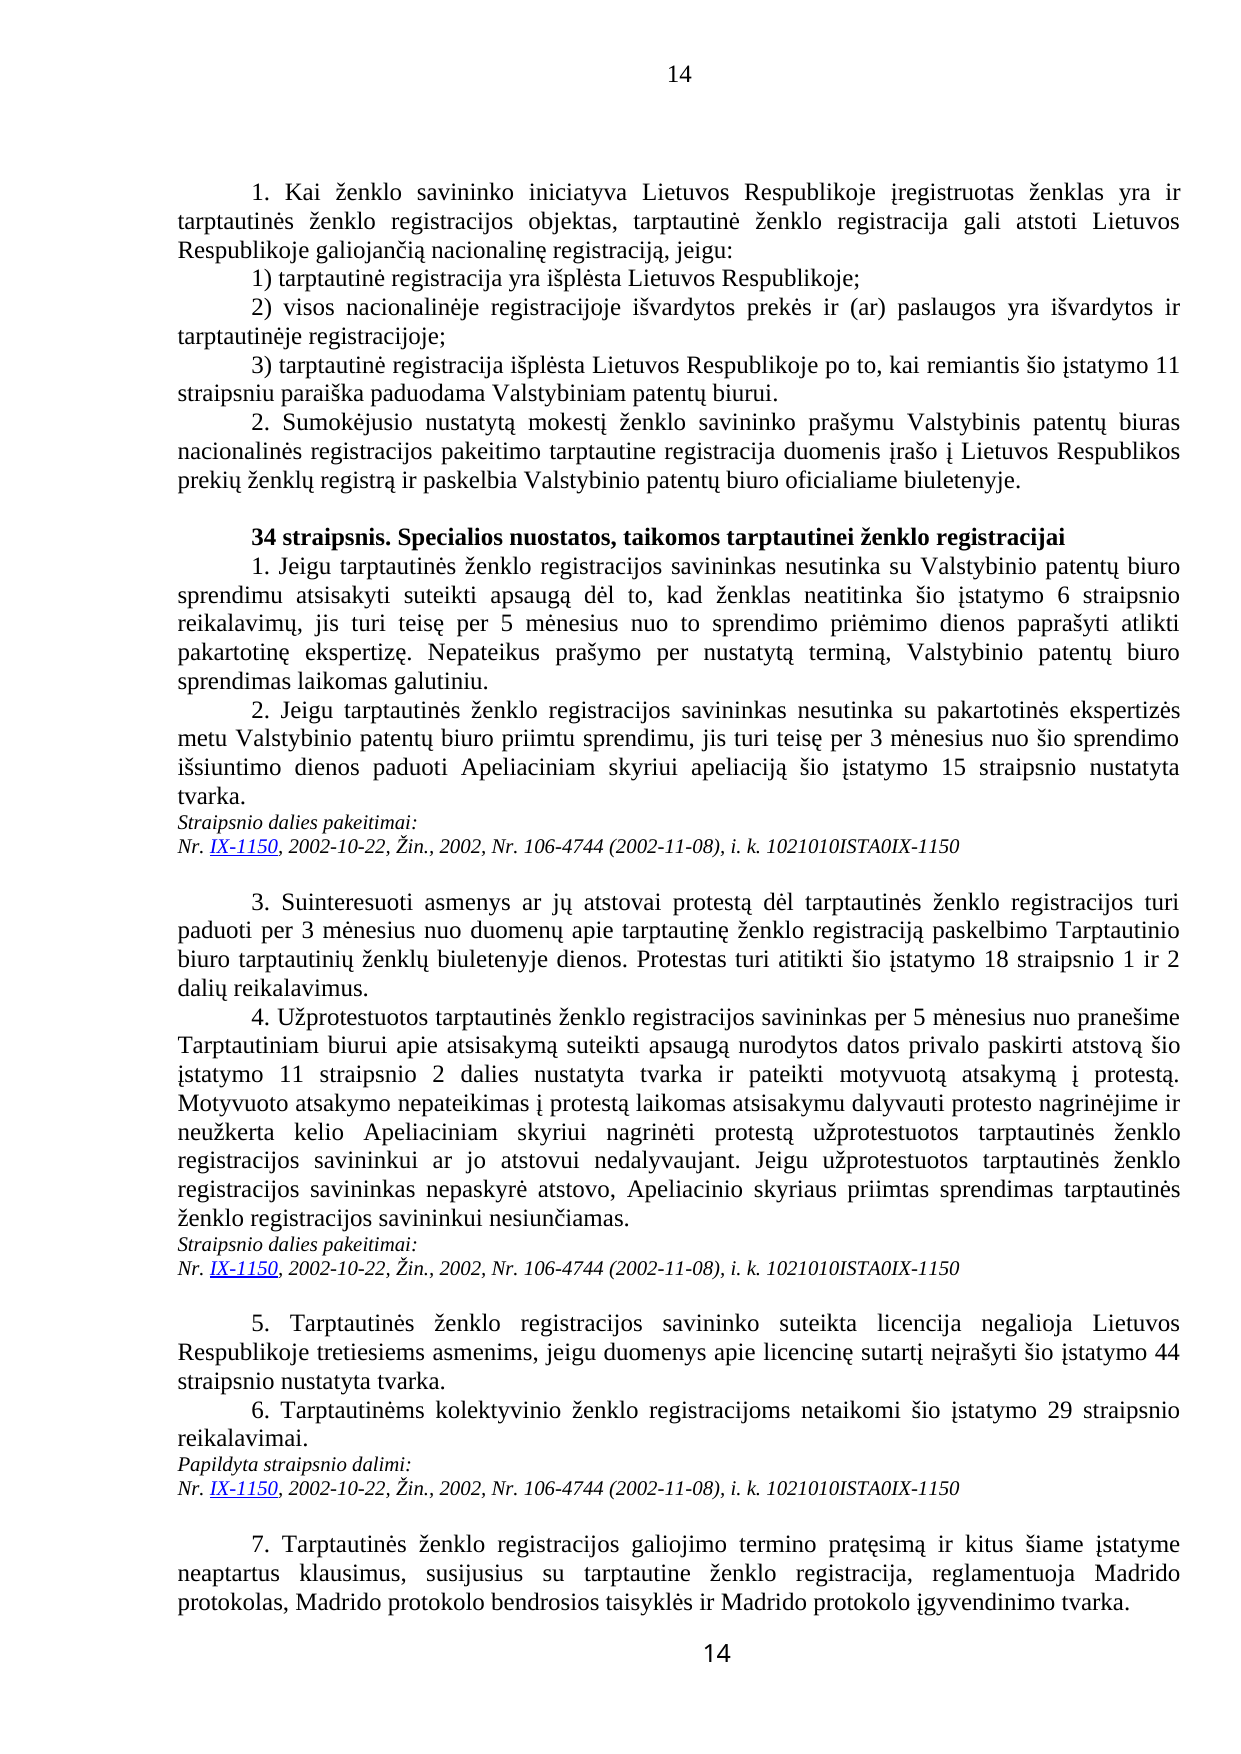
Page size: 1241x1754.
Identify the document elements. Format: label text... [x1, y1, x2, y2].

text 2) visos nacionalinėje registracijoje išvardytos prekės ir (ar) paslaugos yra išvardytos ir tarptautinėje registracijoje; [177, 292, 1181, 350]
text Papildyta straipsnio dalimi: [177, 1452, 1181, 1476]
text 1. Kai ženklo savininko iniciatyva Lietuvos Respublikoje įregistruotas ženklas yra ir tarptautinės ženklo registracijos objektas, tarptautinė ženklo registracija gali atstoti Lietuvos Respublikoje galiojančią nacionalinę registraciją, jeigu: [177, 177, 1181, 263]
text 1. Jeigu tarptautinės ženklo registracijos savininkas nesutinka su Valstybinio patentų biuro sprendimu atsisakyti suteikti apsaugą dėl to, kad ženklas neatitinka šio įstatymo 6 straipsnio reikalavimų, jis turi teisę per 5 mėnesius nuo to sprendimo priėmimo dienos paprašyti atlikti pakartotinę ekspertizę. Nepateikus prašymo per nustatytą terminą, Valstybinio patentų biuro sprendimas laikomas galutiniu. [177, 551, 1181, 695]
text Straipsnio dalies pakeitimai: [177, 810, 1181, 834]
text 3) tarptautinė registracija išplėsta Lietuvos Respublikoje po to, kai remiantis šio įstatymo 11 straipsniu paraiška paduodama Valstybiniam patentų biurui. [177, 350, 1181, 407]
text Straipsnio dalies pakeitimai: [177, 1232, 1181, 1256]
text 5. Tarptautinės ženklo registracijos savininko suteikta licencija negalioja Lietuvos Respublikoje tretiesiems asmenims, jeigu duomenys apie licencinę sutartį neįrašyti šio įstatymo 44 straipsnio nustatyta tvarka. [177, 1308, 1181, 1395]
text 3. Suinteresuoti asmenys ar jų atstovai protestą dėl tarptautinės ženklo registracijos turi paduoti per 3 mėnesius nuo duomenų apie tarptautinę ženklo registraciją paskelbimo Tarptautinio biuro tarptautinių ženklų biuletenyje dienos. Protestas turi atitikti šio įstatymo 18 straipsnio 1 ir 2 dalių reikalavimus. [177, 887, 1181, 1002]
text Nr. IX-1150, 2002-10-22, Žin., 2002, Nr. 106-4744 (2002-11-08), i. k. 1021010ISTA0IX-1150 [177, 1476, 1181, 1500]
text Nr. IX-1150, 2002-10-22, Žin., 2002, Nr. 106-4744 (2002-11-08), i. k. 1021010ISTA0IX-1150 [177, 1256, 1181, 1280]
text 2. Jeigu tarptautinės ženklo registracijos savininkas nesutinka su pakartotinės ekspertizės metu Valstybinio patentų biuro priimtu sprendimu, jis turi teisę per 3 mėnesius nuo šio sprendimo išsiuntimo dienos paduoti Apeliaciniam skyriui apeliaciją šio įstatymo 15 straipsnio nustatyta tvarka. [177, 695, 1181, 810]
text Nr. IX-1150, 2002-10-22, Žin., 2002, Nr. 106-4744 (2002-11-08), i. k. 1021010ISTA0IX-1150 [177, 834, 1181, 858]
text 1) tarptautinė registracija yra išplėsta Lietuvos Respublikoje; [177, 263, 1181, 292]
text 7. Tarptautinės ženklo registracijos galiojimo termino pratęsimą ir kitus šiame įstatyme neaptartus klausimus, susijusius su tarptautine ženklo registracija, reglamentuoja Madrido protokolas, Madrido protokolo bendrosios taisyklės ir Madrido protokolo įgyvendinimo tvarka. [177, 1529, 1181, 1615]
text 2. Sumokėjusio nustatytą mokestį ženklo savininko prašymu Valstybinis patentų biuras nacionalinės registracijos pakeitimo tarptautine registracija duomenis įrašo į Lietuvos Respublikos prekių ženklų registrą ir paskelbia Valstybinio patentų biuro oficialiame biuletenyje. [177, 407, 1181, 493]
text 6. Tarptautinėms kolektyvinio ženklo registracijoms netaikomi šio įstatymo 29 straipsnio reikalavimai. [177, 1395, 1181, 1452]
text 4. Užprotestuotos tarptautinės ženklo registracijos savininkas per 5 mėnesius nuo pranešime Tarptautiniam biurui apie atsisakymą suteikti apsaugą nurodytos datos privalo paskirti atstovą šio įstatymo 11 straipsnio 2 dalies nustatyta tvarka ir pateikti motyvuotą atsakymą į protestą. Motyvuoto atsakymo nepateikimas į protestą laikomas atsisakymu dalyvauti protesto nagrinėjime ir neužkerta kelio Apeliaciniam skyriui nagrinėti protestą užprotestuotos tarptautinės ženklo registracijos savininkui ar jo atstovui nedalyvaujant. Jeigu užprotestuotos tarptautinės ženklo registracijos savininkas nepaskyrė atstovo, Apeliacinio skyriaus priimtas sprendimas tarptautinės ženklo registracijos savininkui nesiunčiamas. [177, 1002, 1181, 1232]
text 34 straipsnis. Specialios nuostatos, taikomos tarptautinei ženklo registracijai [177, 522, 1181, 551]
